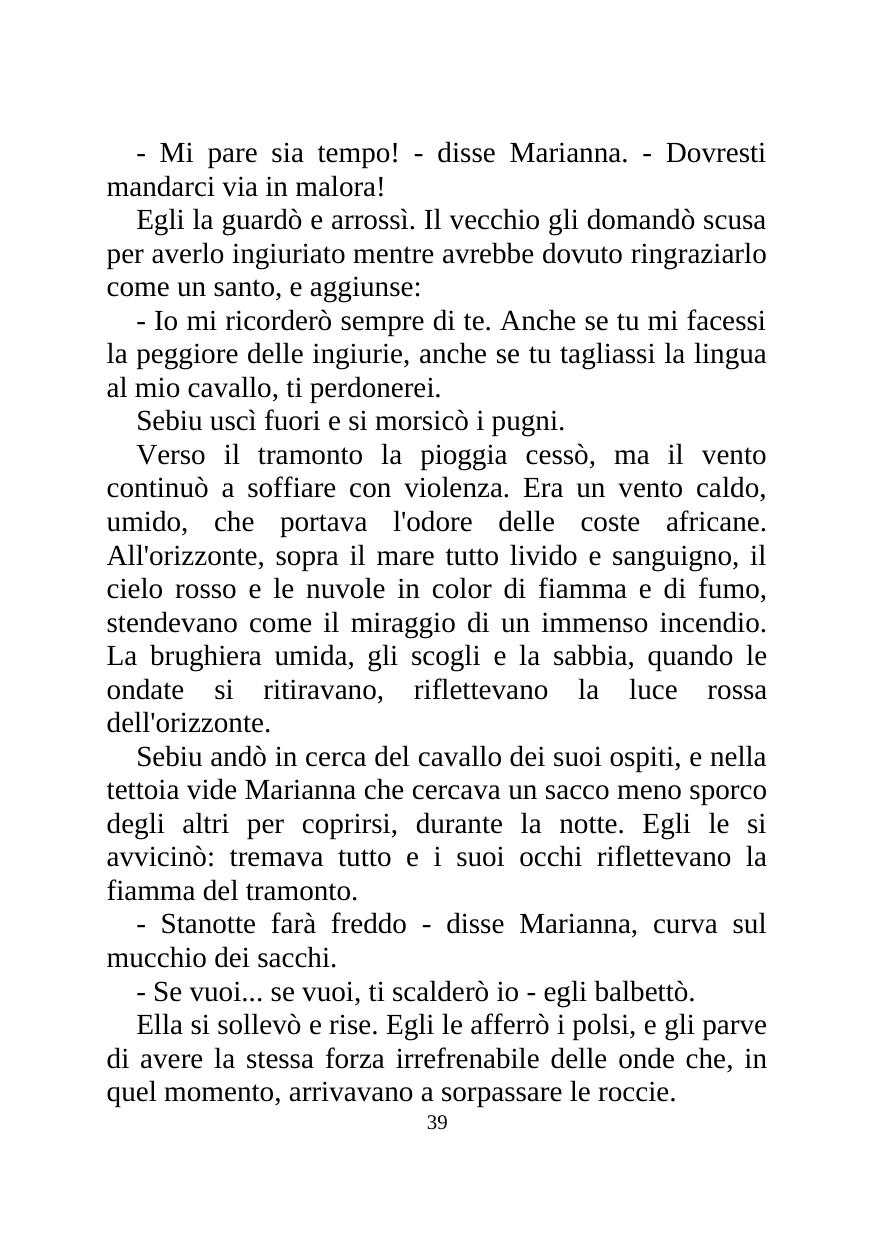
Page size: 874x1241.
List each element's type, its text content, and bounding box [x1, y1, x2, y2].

text - Io mi ricorderò sempre di te. Anche se tu mi facessi la peggiore delle ingiurie, anche se tu tagliassi la lingua al mio cavallo, ti perdonerei. [106, 303, 768, 403]
text Sebiu andò in cerca del cavallo dei suoi ospiti, e nella tettoia vide Marianna che cercava un sacco meno sporco degli altri per coprirsi, durante la notte. Egli le si avvicinò: tremava tutto e i suoi occhi riflettevano la fiamma del tramonto. [106, 739, 768, 907]
text Egli la guardò e arrossì. Il vecchio gli domandò scusa per averlo ingiuriato mentre avrebbe dovuto ringraziarlo come un santo, e aggiunse: [106, 202, 768, 303]
text - Mi pare sia tempo! - disse Marianna. - Dovresti mandarci via in malora! [106, 135, 768, 202]
text - Se vuoi... se vuoi, ti scalderò io - egli balbettò. [106, 974, 768, 1007]
text - Stanotte farà freddo - disse Marianna, curva sul mucchio dei sacchi. [106, 907, 768, 974]
text Verso il tramonto la pioggia cessò, ma il vento continuò a soffiare con violenza. Era un vento caldo, umido, che portava l'odore delle coste africane. All'orizzonte, sopra il mare tutto livido e sanguigno, il cielo rosso e le nuvole in color di fiamma e di fumo, stendevano come il miraggio di un immenso incendio. La brughiera umida, gli scogli e la sabbia, quando le ondate si ritiravano, riflettevano la luce rossa dell'orizzonte. [106, 437, 768, 739]
text Sebiu uscì fuori e si morsicò i pugni. [106, 403, 768, 437]
text Ella si sollevò e rise. Egli le afferrò i polsi, e gli parve di avere la stessa forza irrefrenabile delle onde che, in quel momento, arrivavano a sorpassare le roccie. [106, 1007, 768, 1108]
